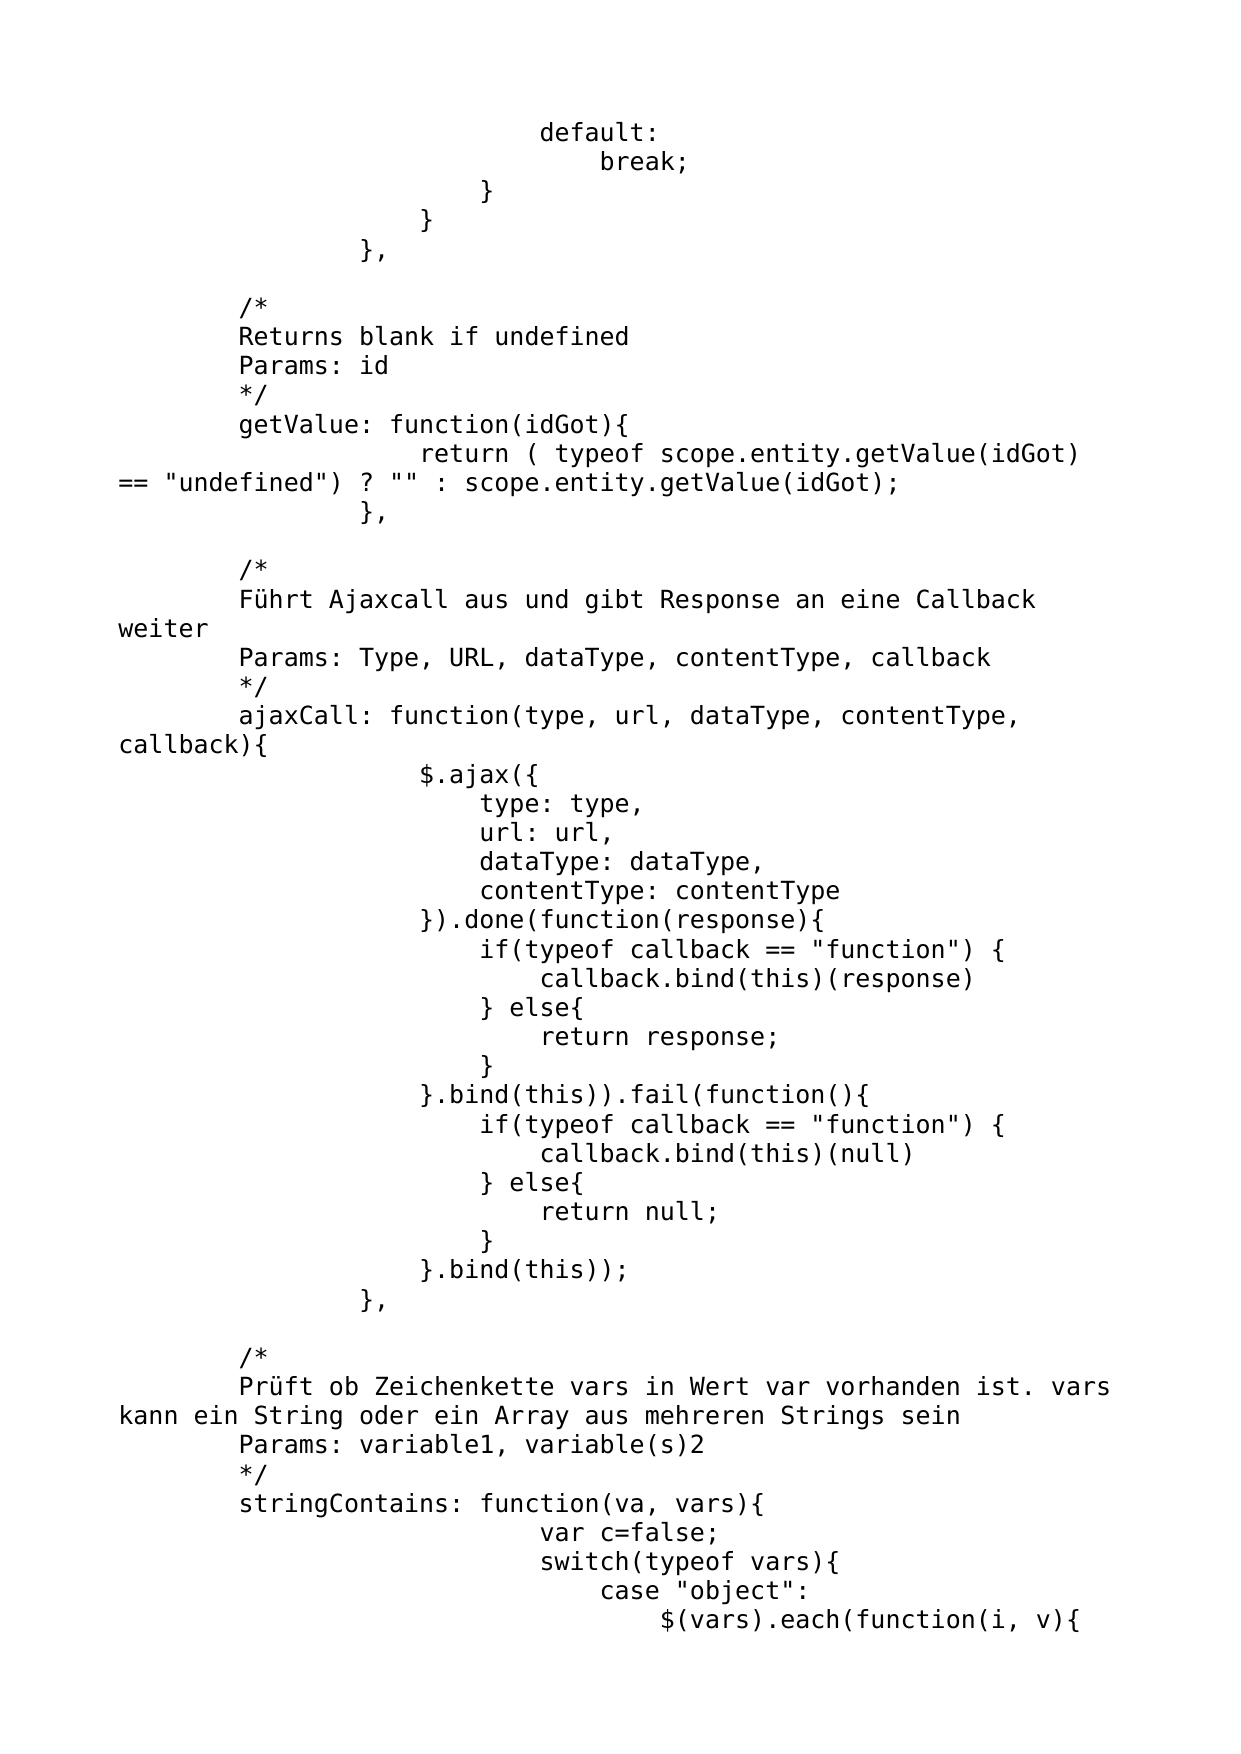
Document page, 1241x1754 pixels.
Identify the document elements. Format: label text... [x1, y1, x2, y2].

text default: break; } } }, /* Returns blank if undefined Params: id */ getValue: function(idGot){ return ( typeof scope.entity.getValue(idGot) == "undefined") ? "" : scope.entity.getValue(idGot); }, /* Führt Ajaxcall aus und gibt Response an eine Callback weiter Params: Type, URL, dataType, contentType, callback */ ajaxCall: function(type, url, dataType, contentType, callback){ $.ajax({ type: type, url: url, dataType: dataType, contentType: contentType }).done(function(response){ if(typeof callback == "function") { callback.bind(this)(response) } else{ return response; } }.bind(this)).fail(function(){ if(typeof callback == "function") { callback.bind(this)(null) } else{ return null; } }.bind(this)); }, /* Prüft ob Zeichenkette vars in Wert var vorhanden ist. vars kann ein String oder ein Array aus mehreren Strings sein Params: variable1, variable(s)2 */ stringContains: function(va, vars){ var c=false; switch(typeof vars){ case "object": $(vars).each(function(i, v){ [118, 118, 1122, 1635]
